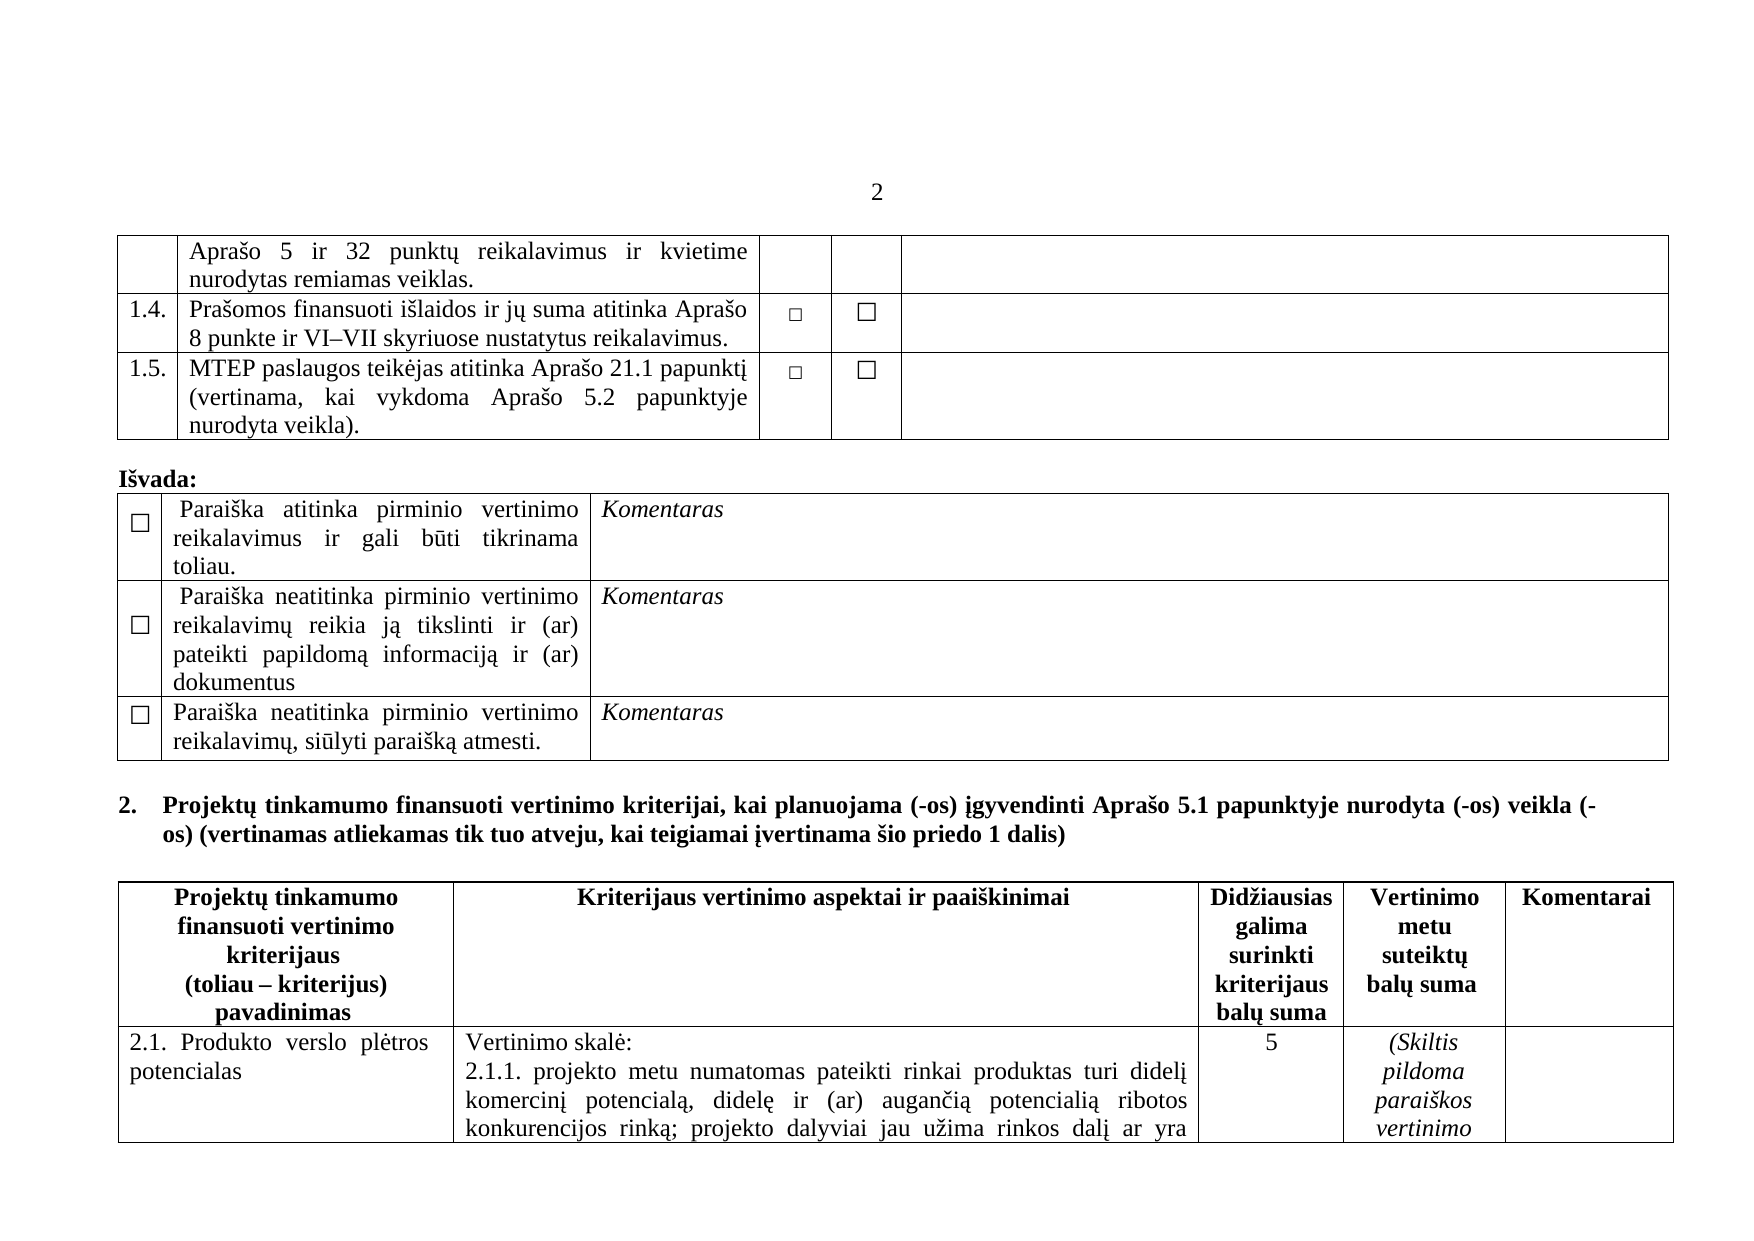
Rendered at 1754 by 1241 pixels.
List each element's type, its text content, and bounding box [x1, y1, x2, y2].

table_cell Prašomos finansuoti išlaidos ir jų suma atitinka Aprašo 8 punkte ir VI–VII skyriuose nustatytus reikalavimus. [178, 294, 759, 352]
table_cell Komentaras [591, 581, 1668, 696]
table_cell 1.5. [118, 353, 177, 439]
table_cell Paraiška neatitinka pirminio vertinimo reikalavimų, siūlyti paraišką atmesti. [162, 697, 590, 760]
table_header Didžiausias galima surinkti kriterijaus balų suma [1199, 883, 1343, 1026]
table_cell Paraiška neatitinka pirminio vertinimo reikalavimų reikia ją tikslinti ir (ar) pateikti papildomą informaciją ir (ar) dokumentus [162, 581, 590, 696]
table_cell [832, 236, 901, 293]
table_header Kriterijaus vertinimo aspektai ir paaiškinimai [454, 883, 1198, 1026]
table_cell 2.1. Produkto verslo plėtros potencialas [119, 1027, 453, 1142]
table_header Komentaras [591, 494, 1668, 580]
table_cell 1.4. [118, 294, 177, 352]
table_cell ☐ [760, 294, 831, 352]
table_header Komentarai [1506, 883, 1673, 1026]
table_cell Komentaras [591, 697, 1668, 760]
text Išvada: [118, 464, 1636, 493]
table_cell [902, 294, 1668, 352]
table_cell ☐ [760, 353, 831, 439]
text 2. Projektų tinkamumo finansuoti vertinimo kriterijai, kai planuojama (-os) įgyvendinti Aprašo 5.1 papunktyje nurodyta (-os) veikla (-os) (vertinamas atliekamas tik tuo atveju, kai teigiamai įvertinama šio priedo 1 dalis) [118, 790, 1598, 847]
table_header Paraiška atitinka pirminio vertinimo reikalavimus ir gali būti tikrinama toliau. [162, 494, 590, 580]
table_cell [1506, 1027, 1673, 1142]
table_cell Aprašo 5 ir 32 punktų reikalavimus ir kvietime nurodytas remiamas veiklas. [178, 236, 759, 293]
table_cell [118, 236, 177, 293]
table_cell (Skiltis pildoma paraiškos vertinimo [1344, 1027, 1505, 1142]
table_cell ☐ [118, 697, 161, 760]
table_cell [760, 236, 831, 293]
table_header Vertinimo metu suteiktų balų suma [1344, 883, 1505, 1026]
table_cell ☐ [832, 353, 901, 439]
table_cell MTEP paslaugos teikėjas atitinka Aprašo 21.1 papunktį (vertinama, kai vykdoma Aprašo 5.2 papunktyje nurodyta veikla). [178, 353, 759, 439]
table_cell 5 [1199, 1027, 1343, 1142]
table_header Projektų tinkamumo finansuoti vertinimo kriterijaus (toliau – kriterijus) pavadinimas [119, 883, 453, 1026]
table_header ☐ [118, 494, 161, 580]
table_cell [902, 353, 1668, 439]
table_cell [902, 236, 1668, 293]
table_cell Vertinimo skalė: 2.1.1. projekto metu numatomas pateikti rinkai produktas turi didelį komercinį potencialą, didelę ir (ar) augančią potencialią ribotos konkurencijos rinką; projekto dalyviai jau užima rinkos dalį ar yra [454, 1027, 1198, 1142]
table_cell ☐ [832, 294, 901, 352]
table_cell ☐ [118, 581, 161, 696]
